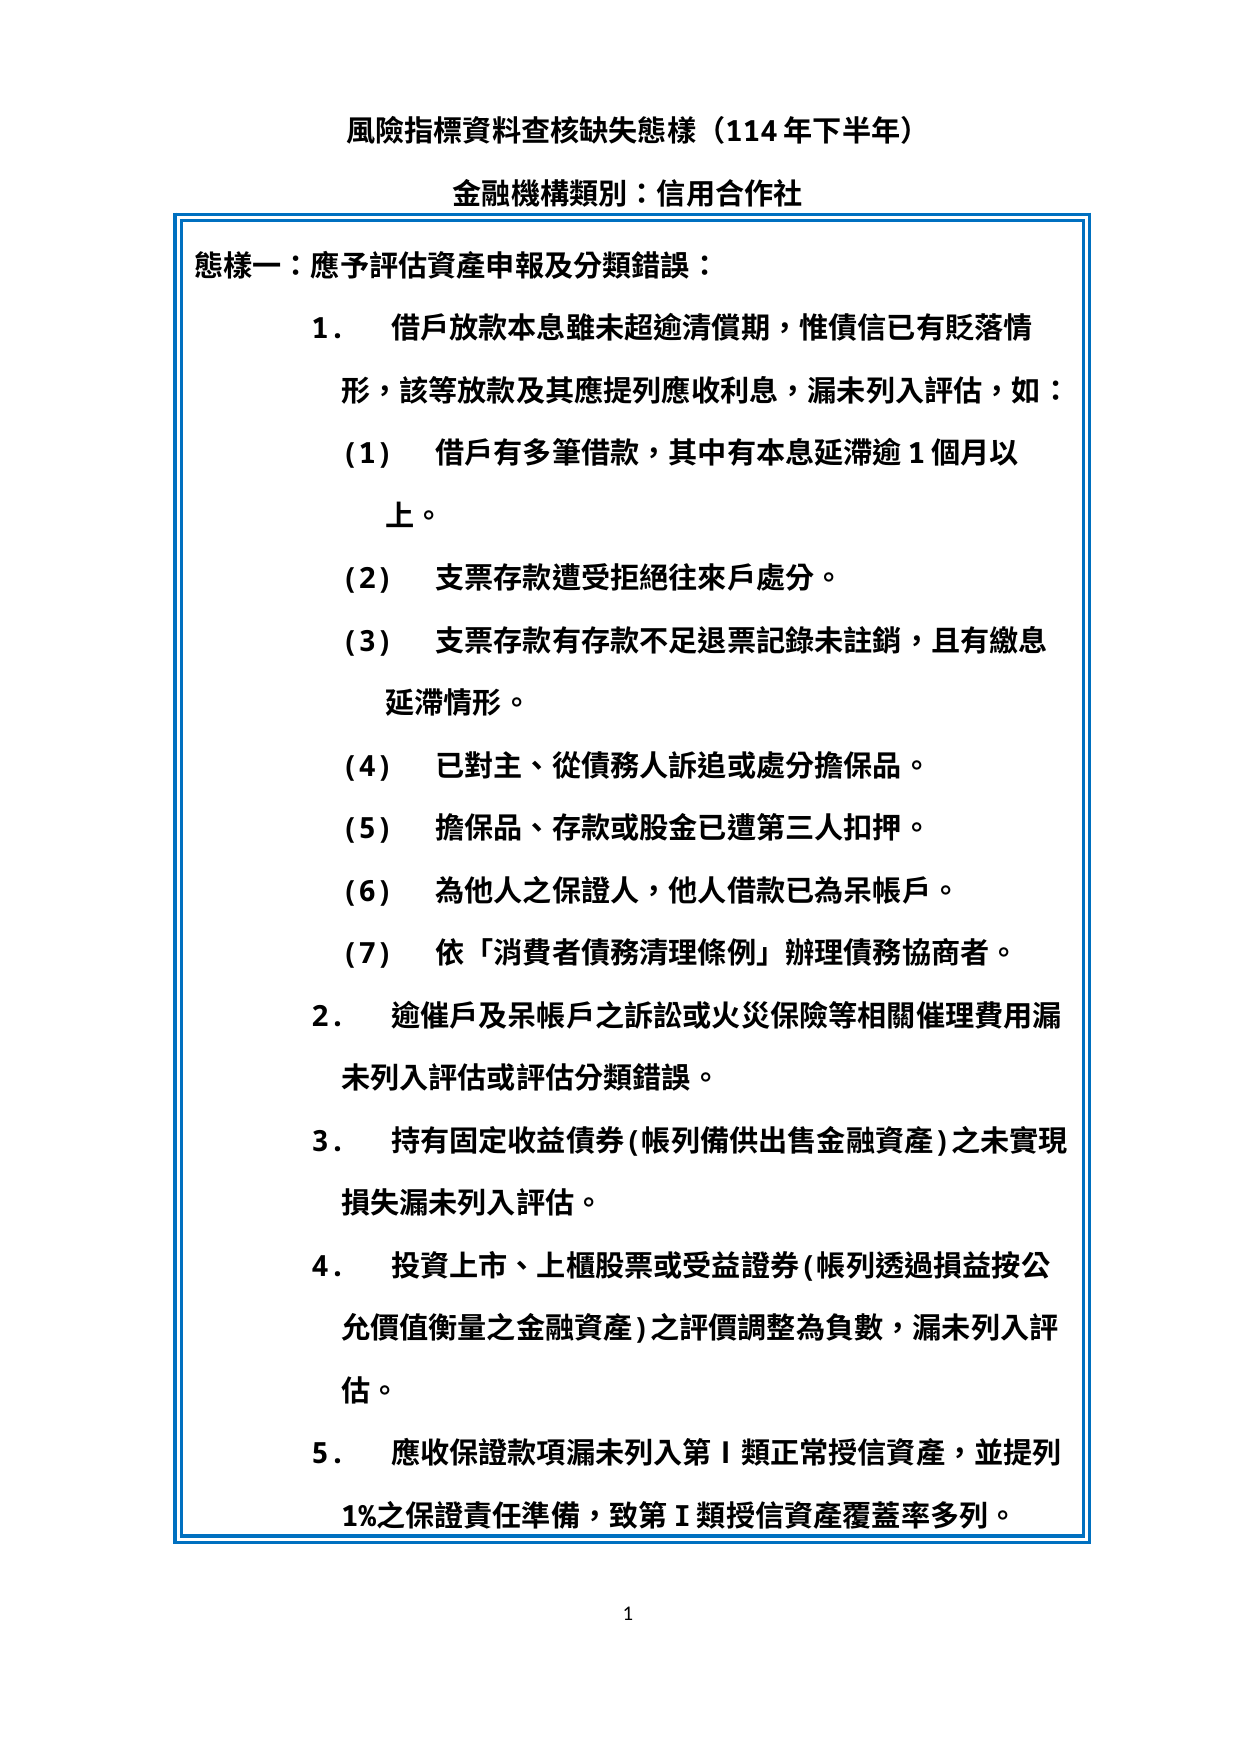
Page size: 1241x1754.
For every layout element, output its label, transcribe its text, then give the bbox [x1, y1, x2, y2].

text 風險指標資料查核缺失態樣（114年下半年） [162, 87, 1113, 150]
table_header 態樣一：應予評估資產申報及分類錯誤： 借戶放款本息雖未超逾清償期，惟債信已有貶落情形，該等放款及其應提列應收利息，漏未列入評估，如： 借戶有多筆借款，其中有本息延滯逾1個月以上。 支票存款遭受拒絕往來戶處分。 支票存款有存款不足退票記錄未註銷，且有繳息延滯情形。 已對主、從債務人訴追或處分擔保品。 擔保品、存款或股金已遭第三人扣押。 為他人之保證人，他人借款已為呆帳戶。 依「消費者債務清理條例」辦理債務協商者。 逾催戶及呆帳戶之訴訟或火災保險等相關催理費用漏未列入評估或評估分類錯誤。 持有固定收益債券(帳列備供出售金融資產)之未實現損失漏未列入評估。 投資上市、上櫃股票或受益證券(帳列透過損益按公允價值衡量之金融資產)之評價調整為負數，漏未列入評估。 應收保證款項漏未列入第Ⅰ類正常授信資產，並提列1%之保證責任準備，致第I類授信資產覆蓋率多列。 [178, 216, 1086, 1534]
text 金融機構類別：信用合作社 [162, 150, 1092, 212]
